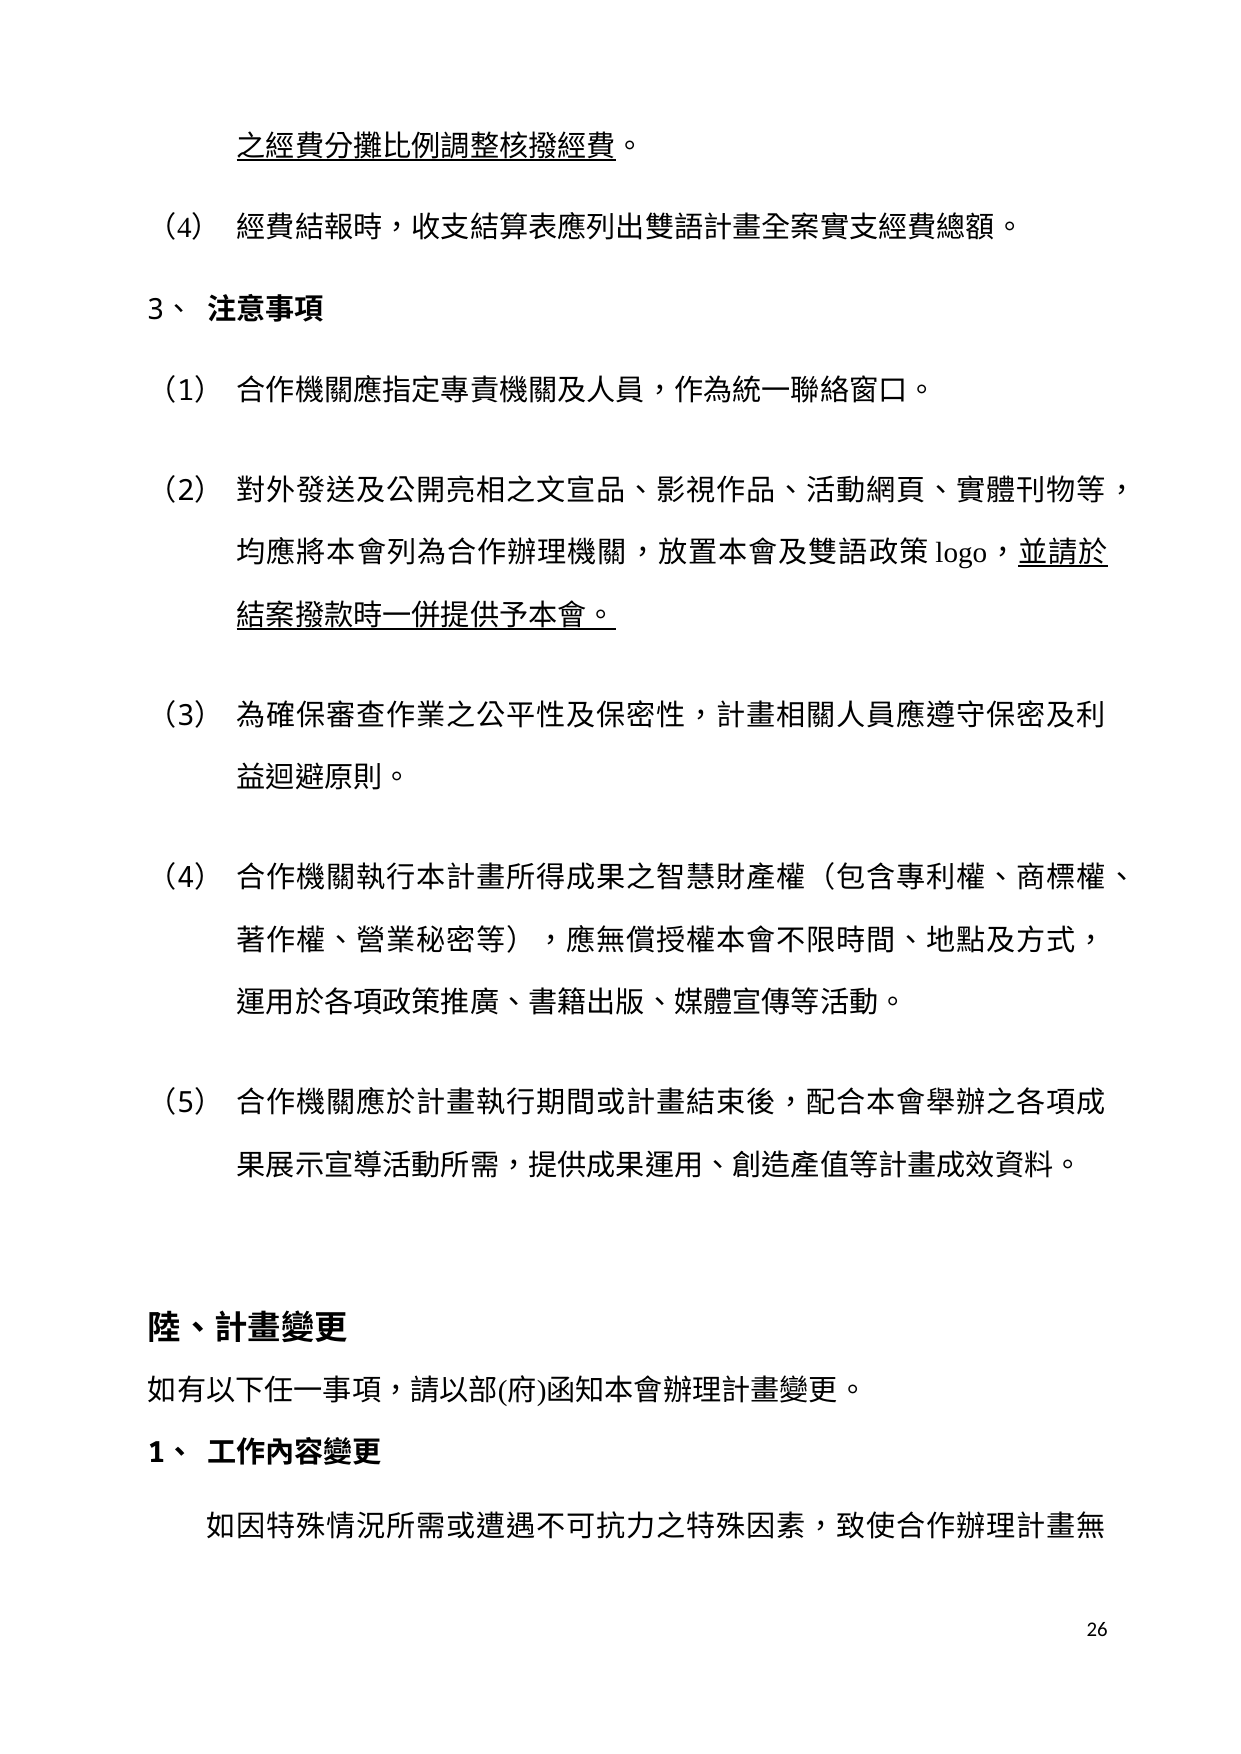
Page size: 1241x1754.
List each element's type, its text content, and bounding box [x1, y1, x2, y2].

list 工作內容變更 [148, 1408, 1107, 1471]
list 對外發送及公開亮相之文宣品、影視作品、活動網頁、實體刊物等，均應將本會列為合作辦理機關，放置本會及雙語政策logo，並請於結案撥款時一併提供予本會。 [148, 446, 1107, 633]
list 合作機關應指定專責機關及人員，作為統一聯絡窗口。 [148, 346, 1107, 408]
list 經費結報時，收支結算表應列出雙語計畫全案實支經費總額。 [148, 183, 1107, 246]
list 之經費分攤比例調整核撥經費。 [148, 102, 1107, 165]
text 如有以下任一事項，請以部(府)函知本會辦理計畫變更。 [148, 1346, 1107, 1408]
text 如因特殊情況所需或遭遇不可抗力之特殊因素，致使合作辦理計畫無 [148, 1482, 1107, 1545]
list 為確保審查作業之公平性及保密性，計畫相關人員應遵守保密及利益迴避原則。 [148, 671, 1107, 796]
list 合作機關應於計畫執行期間或計畫結束後，配合本會舉辦之各項成果展示宣導活動所需，提供成果運用、創造產值等計畫成效資料。 [148, 1058, 1107, 1183]
list 注意事項 [147, 265, 1107, 327]
subtitle 陸、計畫變更 [148, 1283, 1107, 1346]
list 合作機關執行本計畫所得成果之智慧財產權（包含專利權、商標權、著作權、營業秘密等），應無償授權本會不限時間、地點及方式，運用於各項政策推廣、書籍出版、媒體宣傳等活動。 [148, 833, 1107, 1021]
